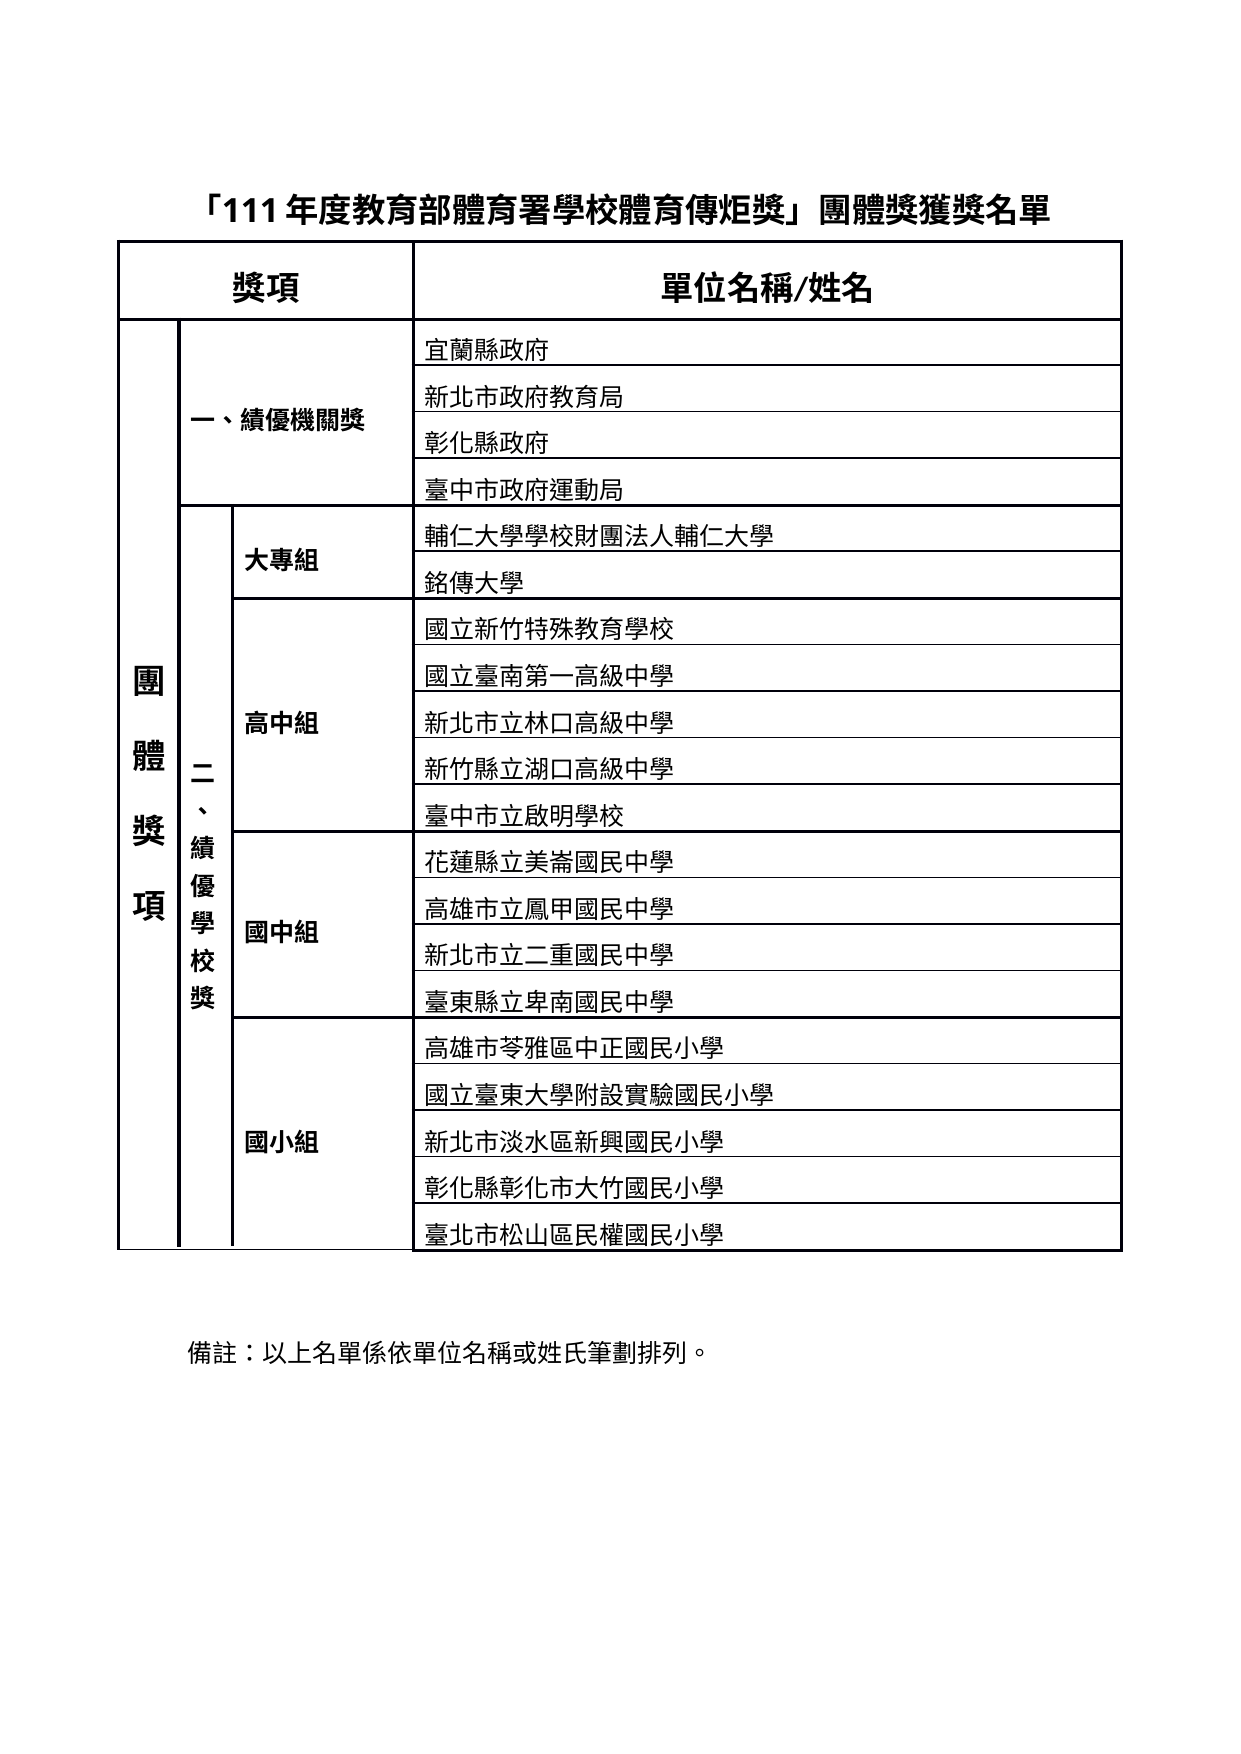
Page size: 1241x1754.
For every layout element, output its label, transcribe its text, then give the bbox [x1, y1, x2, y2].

table_cell 一、績優機關獎 [181, 321, 412, 504]
table_cell 新北市立林口高級中學 [415, 692, 1120, 737]
table_cell 國立臺東大學附設實驗國民小學 [415, 1064, 1120, 1109]
table_cell 新北市淡水區新興國民小學 [415, 1111, 1120, 1156]
table_cell 新竹縣立湖口高級中學 [415, 738, 1120, 783]
table_cell 銘傳大學 [415, 552, 1120, 597]
table_cell 臺東縣立卑南國民中學 [415, 971, 1120, 1016]
table_cell 臺北市松山區民權國民小學 [415, 1204, 1120, 1249]
table_cell 宜蘭縣政府 [415, 321, 1120, 364]
table_cell 國中組 [234, 833, 412, 1016]
text 備註：以上名單係依單位名稱或姓氏筆劃排列。 [187, 1327, 1053, 1364]
table_cell 國立臺南第一高級中學 [415, 645, 1120, 690]
table_cell 高中組 [234, 600, 412, 830]
table_cell 團體獎項 [120, 321, 179, 1249]
table_cell 高雄市苓雅區中正國民小學 [415, 1019, 1120, 1063]
text 「111年度教育部體育署學校體育傳炬獎」團體獎獲獎名單 [187, 164, 1053, 239]
table_cell 高雄市立鳳甲國民中學 [415, 878, 1120, 923]
table_cell 新北市立二重國民中學 [415, 925, 1120, 969]
table_header 單位名稱/姓名 [415, 243, 1120, 318]
table_cell 彰化縣彰化市大竹國民小學 [415, 1157, 1120, 1202]
table_cell 新北市政府教育局 [415, 366, 1120, 411]
table_cell 臺中市立啟明學校 [415, 785, 1120, 830]
table_cell 大專組 [234, 507, 412, 597]
table_cell 花蓮縣立美崙國民中學 [415, 833, 1120, 876]
table_cell 輔仁大學學校財團法人輔仁大學 [415, 507, 1120, 550]
table_cell 彰化縣政府 [415, 412, 1120, 457]
table_cell 國立新竹特殊教育學校 [415, 600, 1120, 643]
table_cell 二、績優學校獎 [179, 507, 233, 1249]
table_header 獎項 [120, 243, 412, 318]
table_cell 臺中市政府運動局 [415, 459, 1120, 504]
table_cell 國小組 [233, 1019, 412, 1249]
